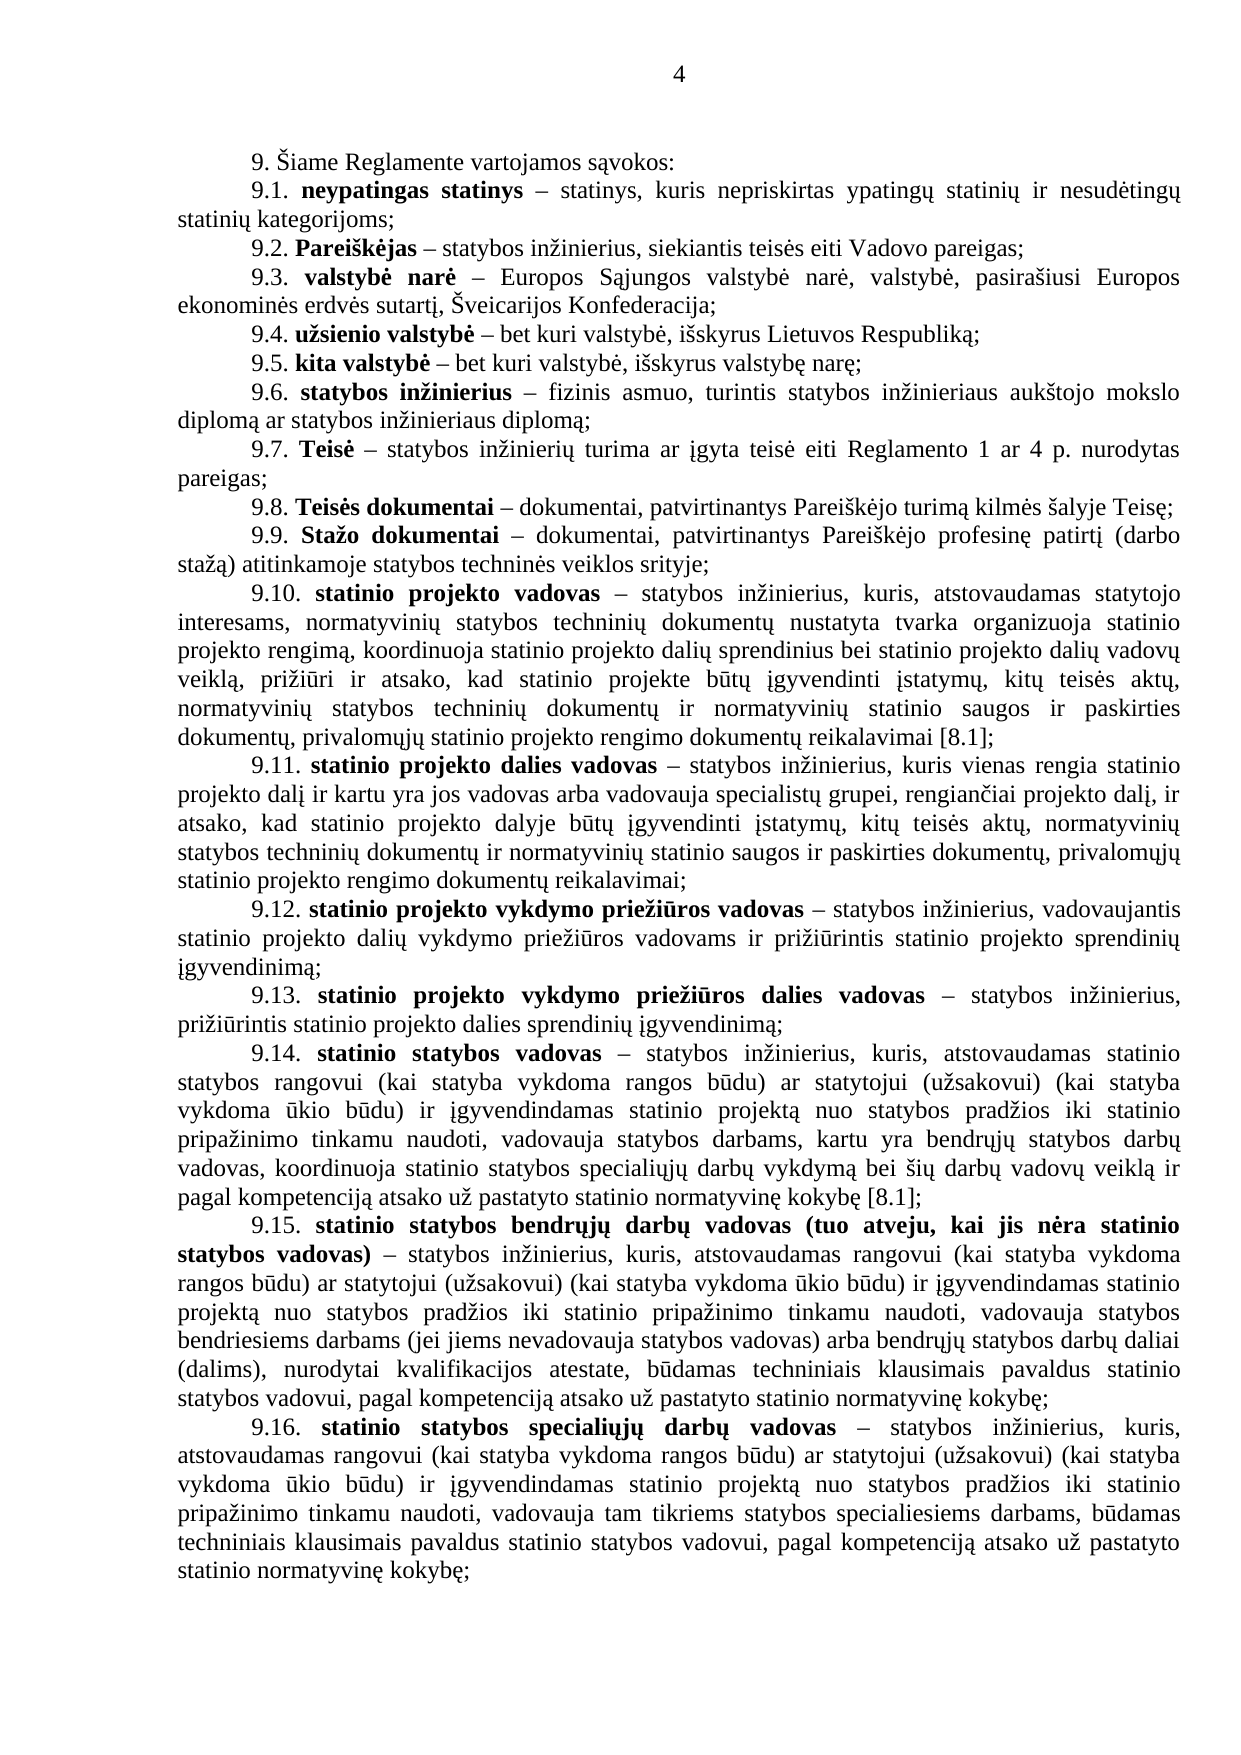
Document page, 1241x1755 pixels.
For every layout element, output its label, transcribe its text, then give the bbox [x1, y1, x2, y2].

text 9.4. užsienio valstybė – bet kuri valstybė, išskyrus Lietuvos Respubliką; [177, 319, 1181, 348]
text 9.2. Pareiškėjas – statybos inžinierius, siekiantis teisės eiti Vadovo pareigas; [177, 233, 1181, 262]
text 9.5. kita valstybė – bet kuri valstybė, išskyrus valstybę narę; [177, 348, 1181, 377]
text 9.6. statybos inžinierius – fizinis asmuo, turintis statybos inžinieriaus aukštojo mokslo diplomą ar statybos inžinieriaus diplomą; [177, 377, 1181, 434]
text 9.14. statinio statybos vadovas – statybos inžinierius, kuris, atstovaudamas statinio statybos rangovui (kai statyba vykdoma rangos būdu) ar statytojui (užsakovui) (kai statyba vykdoma ūkio būdu) ir įgyvendindamas statinio projektą nuo statybos pradžios iki statinio pripažinimo tinkamu naudoti, vadovauja statybos darbams, kartu yra bendrųjų statybos darbų vadovas, koordinuoja statinio statybos specialiųjų darbų vykdymą bei šių darbų vadovų veiklą ir pagal kompetenciją atsako už pastatyto statinio normatyvinę kokybę [8.1]; [177, 1038, 1181, 1211]
text 9.10. statinio projekto vadovas – statybos inžinierius, kuris, atstovaudamas statytojo interesams, normatyvinių statybos techninių dokumentų nustatyta tvarka organizuoja statinio projekto rengimą, koordinuoja statinio projekto dalių sprendinius bei statinio projekto dalių vadovų veiklą, prižiūri ir atsako, kad statinio projekte būtų įgyvendinti įstatymų, kitų teisės aktų, normatyvinių statybos techninių dokumentų ir normatyvinių statinio saugos ir paskirties dokumentų, privalomųjų statinio projekto rengimo dokumentų reikalavimai [8.1]; [177, 578, 1181, 751]
text 9.13. statinio projekto vykdymo priežiūros dalies vadovas – statybos inžinierius, prižiūrintis statinio projekto dalies sprendinių įgyvendinimą; [177, 981, 1181, 1038]
text 9.15. statinio statybos bendrųjų darbų vadovas (tuo atveju, kai jis nėra statinio statybos vadovas) – statybos inžinierius, kuris, atstovaudamas rangovui (kai statyba vykdoma rangos būdu) ar statytojui (užsakovui) (kai statyba vykdoma ūkio būdu) ir įgyvendindamas statinio projektą nuo statybos pradžios iki statinio pripažinimo tinkamu naudoti, vadovauja statybos bendriesiems darbams (jei jiems nevadovauja statybos vadovas) arba bendrųjų statybos darbų daliai (dalims), nurodytai kvalifikacijos atestate, būdamas techniniais klausimais pavaldus statinio statybos vadovui, pagal kompetenciją atsako už pastatyto statinio normatyvinę kokybę; [177, 1211, 1181, 1412]
text 9.11. statinio projekto dalies vadovas – statybos inžinierius, kuris vienas rengia statinio projekto dalį ir kartu yra jos vadovas arba vadovauja specialistų grupei, rengiančiai projekto dalį, ir atsako, kad statinio projekto dalyje būtų įgyvendinti įstatymų, kitų teisės aktų, normatyvinių statybos techninių dokumentų ir normatyvinių statinio saugos ir paskirties dokumentų, privalomųjų statinio projekto rengimo dokumentų reikalavimai; [177, 751, 1181, 894]
text 9.8. Teisės dokumentai – dokumentai, patvirtinantys Pareiškėjo turimą kilmės šalyje Teisę; [177, 492, 1181, 521]
text 9.1. neypatingas statinys – statinys, kuris nepriskirtas ypatingų statinių ir nesudėtingų statinių kategorijoms; [177, 176, 1181, 233]
text 9.9. Stažo dokumentai – dokumentai, patvirtinantys Pareiškėjo profesinę patirtį (darbo stažą) atitinkamoje statybos techninės veiklos srityje; [177, 521, 1181, 578]
text 9.12. statinio projekto vykdymo priežiūros vadovas – statybos inžinierius, vadovaujantis statinio projekto dalių vykdymo priežiūros vadovams ir prižiūrintis statinio projekto sprendinių įgyvendinimą; [177, 894, 1181, 981]
text 9.7. Teisė – statybos inžinierių turima ar įgyta teisė eiti Reglamento 1 ar 4 p. nurodytas pareigas; [177, 434, 1181, 492]
text 9.16. statinio statybos specialiųjų darbų vadovas – statybos inžinierius, kuris, atstovaudamas rangovui (kai statyba vykdoma rangos būdu) ar statytojui (užsakovui) (kai statyba vykdoma ūkio būdu) ir įgyvendindamas statinio projektą nuo statybos pradžios iki statinio pripažinimo tinkamu naudoti, vadovauja tam tikriems statybos specialiesiems darbams, būdamas techniniais klausimais pavaldus statinio statybos vadovui, pagal kompetenciją atsako už pastatyto statinio normatyvinę kokybę; [177, 1412, 1181, 1584]
text 9.3. valstybė narė – Europos Sąjungos valstybė narė, valstybė, pasirašiusi Europos ekonominės erdvės sutartį, Šveicarijos Konfederacija; [177, 262, 1181, 319]
text 9. Šiame Reglamente vartojamos sąvokos: [177, 147, 1181, 176]
